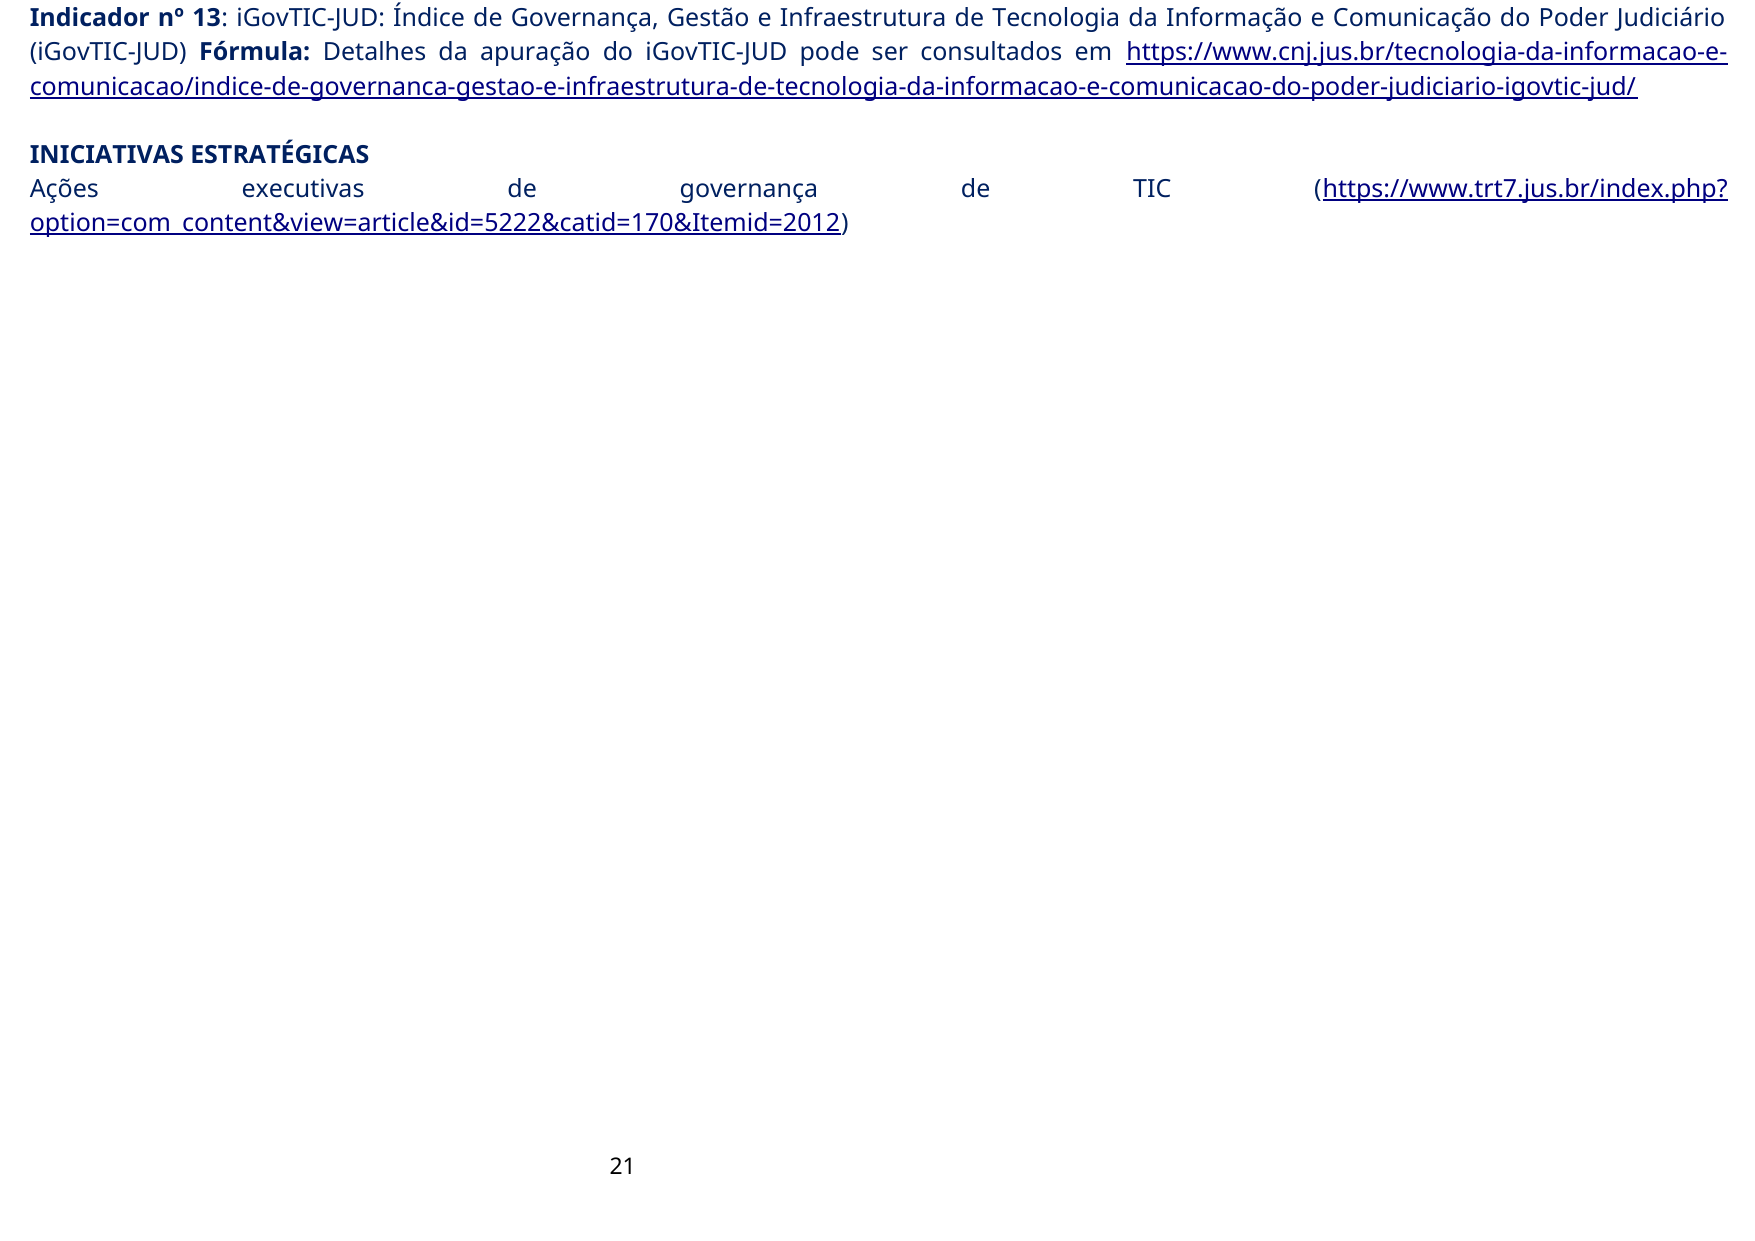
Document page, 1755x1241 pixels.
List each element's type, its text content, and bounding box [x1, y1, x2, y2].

text Indicador nº 13: iGovTIC-JUD: Índice de Governança, Gestão e Infraestrutura de Tecnologia da Informação e Comunicação do Poder Judiciário (iGovTIC-JUD) Fórmula: Detalhes da apuração do iGovTIC-JUD pode ser consultados em https://www.cnj.jus.br/tecnologia-da-informacao-e-comunicacao/indice-de-governanca-gestao-e-infraestrutura-de-tecnologia-da-informacao-e-comunicacao-do-poder-judiciario-igovtic-jud/ [29, 0, 1728, 102]
text Ações executivas de governança de TIC (https://www.trt7.jus.br/index.php?option=com_content&view=article&id=5222&catid=170&Itemid=2012) [29, 170, 1728, 238]
text INICIATIVAS ESTRATÉGICAS [29, 136, 1728, 170]
